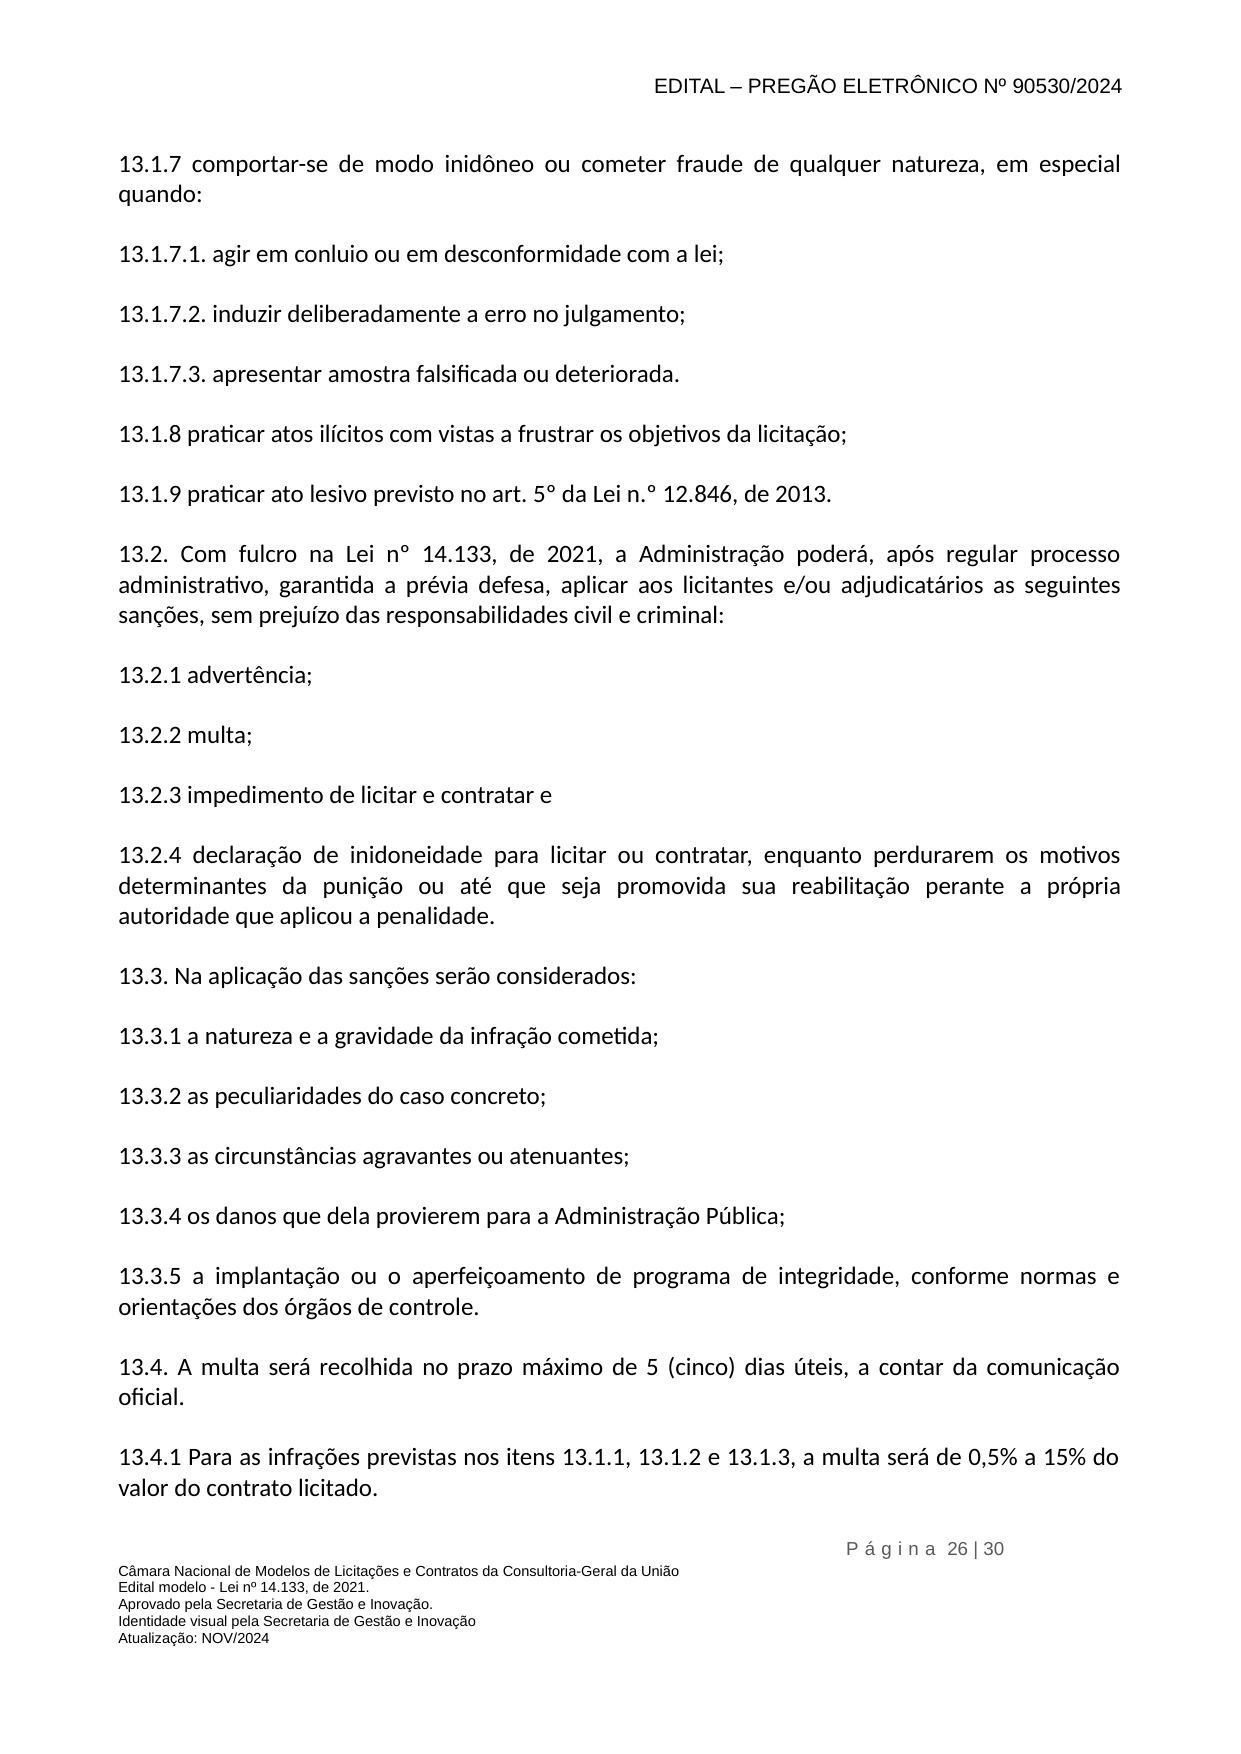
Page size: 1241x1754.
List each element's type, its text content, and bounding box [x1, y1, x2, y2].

text 13.1.8 praticar atos ilícitos com vistas a frustrar os objetivos da licitação; [118, 418, 1122, 449]
text 13.1.7.1. agir em conluio ou em desconformidade com a lei; [118, 238, 1122, 269]
text 13.2. Com fulcro na Lei nº 14.133, de 2021, a Administração poderá, após regular processo administrativo, garantida a prévia defesa, aplicar aos licitantes e/ou adjudicatários as seguintes sanções, sem prejuízo das responsabilidades civil e criminal: [118, 538, 1122, 630]
text 13.2.3 impedimento de licitar e contratar e [118, 779, 1122, 810]
text 13.3.2 as peculiaridades do caso concreto; [118, 1080, 1122, 1111]
text 13.1.7 comportar-se de modo inidôneo ou cometer fraude de qualquer natureza, em especial quando: [118, 148, 1122, 209]
text 13.3.5 a implantação ou o aperfeiçoamento de programa de integridade, conforme normas e orientações dos órgãos de controle. [118, 1260, 1122, 1321]
text 13.1.7.3. apresentar amostra falsificada ou deteriorada. [118, 358, 1122, 389]
text 13.1.9 praticar ato lesivo previsto no art. 5º da Lei n.º 12.846, de 2013. [118, 478, 1122, 509]
text 13.3.4 os danos que dela provierem para a Administração Pública; [118, 1200, 1122, 1231]
text 13.2.2 multa; [118, 719, 1122, 750]
text 13.4. A multa será recolhida no prazo máximo de 5 (cinco) dias úteis, a contar da comunicação oficial. [118, 1351, 1122, 1412]
text 13.3.1 a natureza e a gravidade da infração cometida; [118, 1020, 1122, 1051]
text 13.1.7.2. induzir deliberadamente a erro no julgamento; [118, 298, 1122, 329]
text 13.4.1 Para as infrações previstas nos itens 13.1.1, 13.1.2 e 13.1.3, a multa será de 0,5% a 15% do valor do contrato licitado. [118, 1441, 1122, 1502]
text 13.3. Na aplicação das sanções serão considerados: [118, 960, 1122, 991]
text 13.3.3 as circunstâncias agravantes ou atenuantes; [118, 1140, 1122, 1171]
text 13.2.1 advertência; [118, 659, 1122, 690]
text 13.2.4 declaração de inidoneidade para licitar ou contratar, enquanto perdurarem os motivos determinantes da punição ou até que seja promovida sua reabilitação perante a própria autoridade que aplicou a penalidade. [118, 839, 1122, 931]
